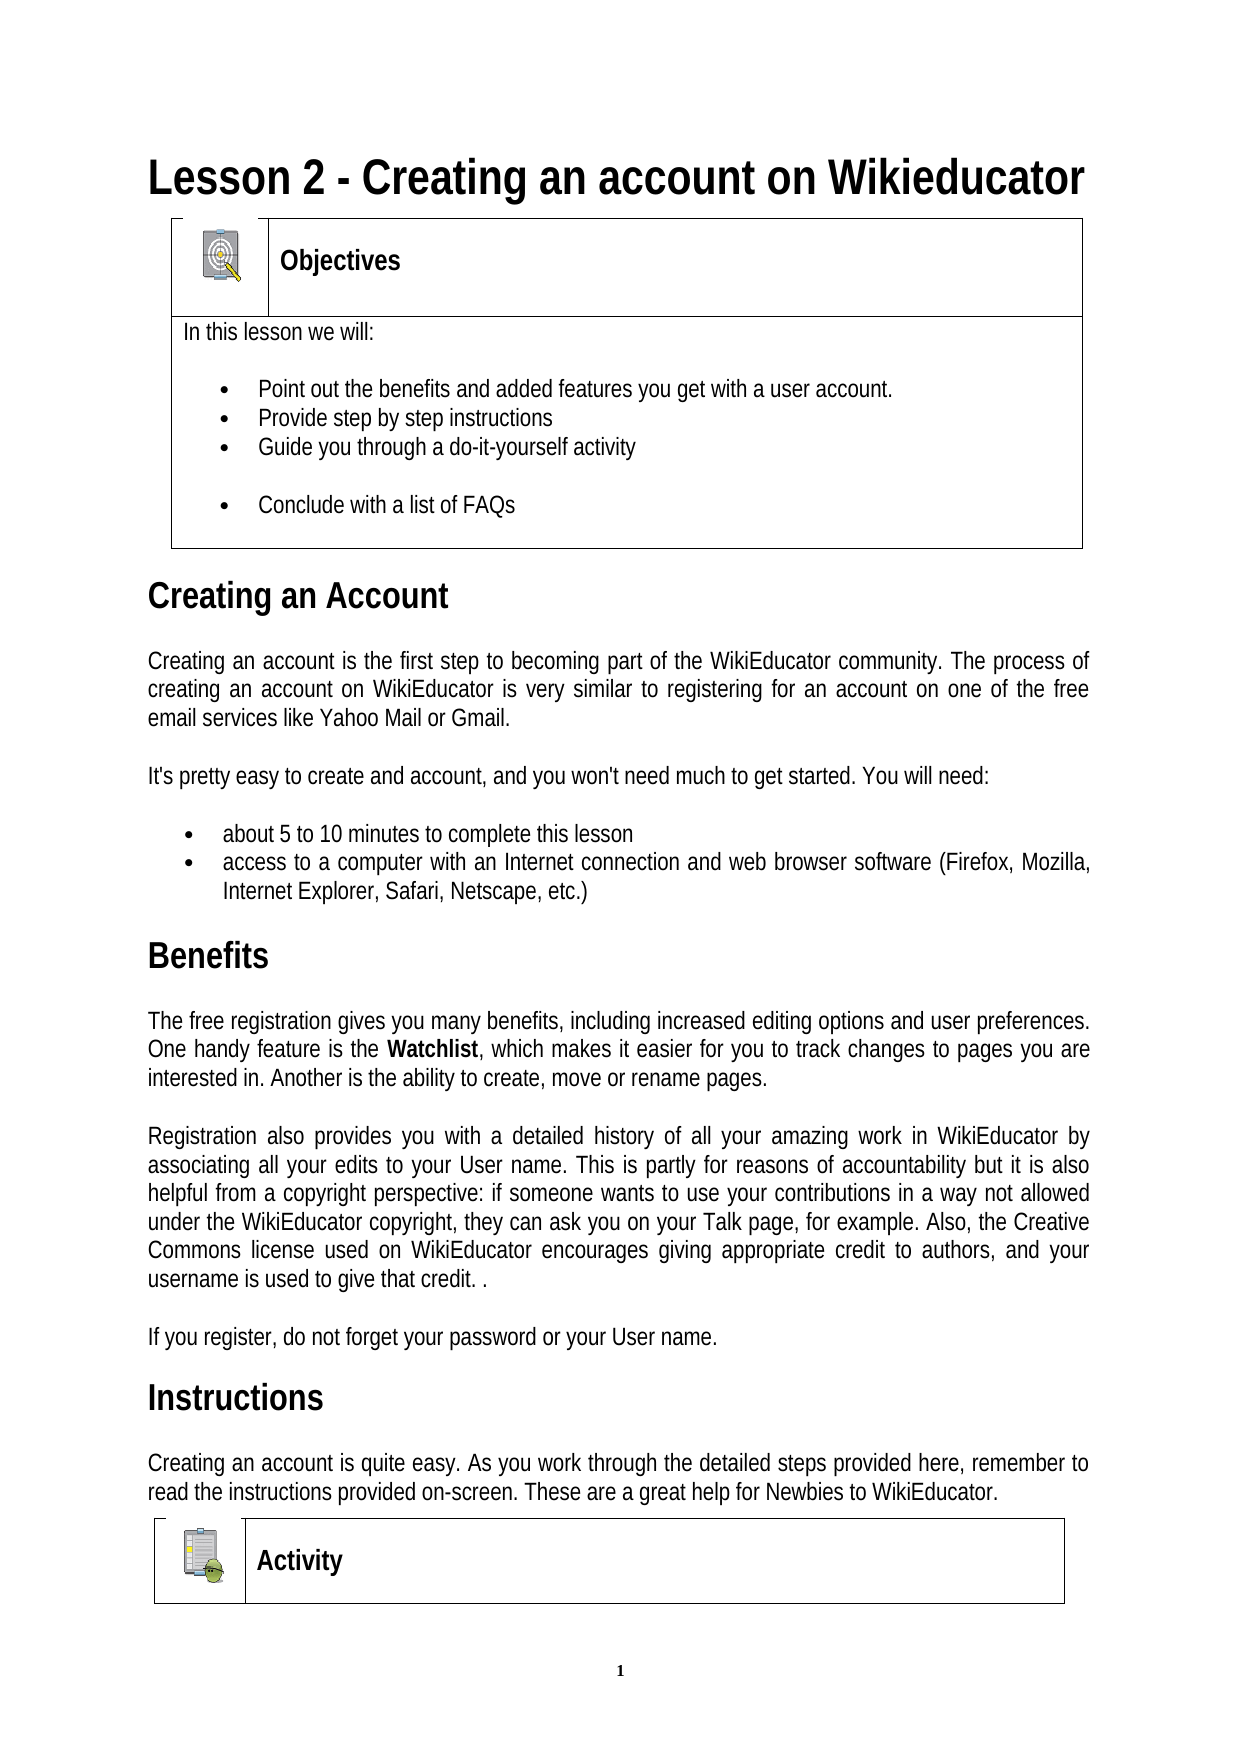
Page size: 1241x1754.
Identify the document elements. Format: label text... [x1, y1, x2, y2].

subtitle Instructions [148, 1376, 1092, 1419]
table_header [155, 1519, 245, 1603]
subtitle Benefits [148, 934, 1092, 977]
list about 5 to 10 minutes to complete this lesson [185, 818, 1092, 847]
text If you register, do not forget your password or your User name. [148, 1322, 1092, 1351]
table_header Activity [246, 1519, 1064, 1603]
text The free registration gives you many benefits, including increased editing options and user preferences. One handy feature is the Watchlist, which makes it easier for you to track changes to pages you are interested in. Another is the ability to create, move or rename pages. [148, 1006, 1092, 1092]
text It's pretty easy to create and account, and you won't need much to get started. You will need: [148, 761, 1092, 789]
table_cell In this lesson we will: Point out the benefits and added features you get with a user account. Provide step by step instructions Guide you through a do-it-yourself activity Conclude with a list of FAQs [172, 317, 1082, 547]
list access to a computer with an Internet connection and web browser software (Firefox, Mozilla, Internet Explorer, Safari, Netscape, etc.) [185, 847, 1092, 904]
text Creating an account is the first step to becoming part of the WikiEducator community. The process of creating an account on WikiEducator is very similar to registering for an account on one of the free email services like Yahoo Mail or Gmail. [148, 646, 1092, 732]
subtitle Lesson 2 - Creating an account on Wikieducator [148, 148, 1092, 205]
subtitle Creating an Account [148, 573, 1092, 616]
picture [199, 227, 242, 285]
picture [182, 1527, 225, 1585]
text Registration also provides you with a detailed history of all your amazing work in WikiEducator by associating all your edits to your User name. This is partly for reasons of accountability but it is also helpful from a copyright perspective: if someone wants to use your contributions in a way not allowed under the WikiEducator copyright, they can ask you on your Talk page, for example. Also, the Creative Commons license used on WikiEducator encourages giving appropriate credit to authors, and your username is used to give that credit. . [148, 1121, 1092, 1293]
table_header [172, 219, 268, 316]
text Creating an account is quite easy. As you work through the detailed steps provided here, remember to read the instructions provided on-screen. These are a great help for Newbies to WikiEducator. [148, 1448, 1092, 1505]
table_header Objectives [269, 219, 1082, 316]
